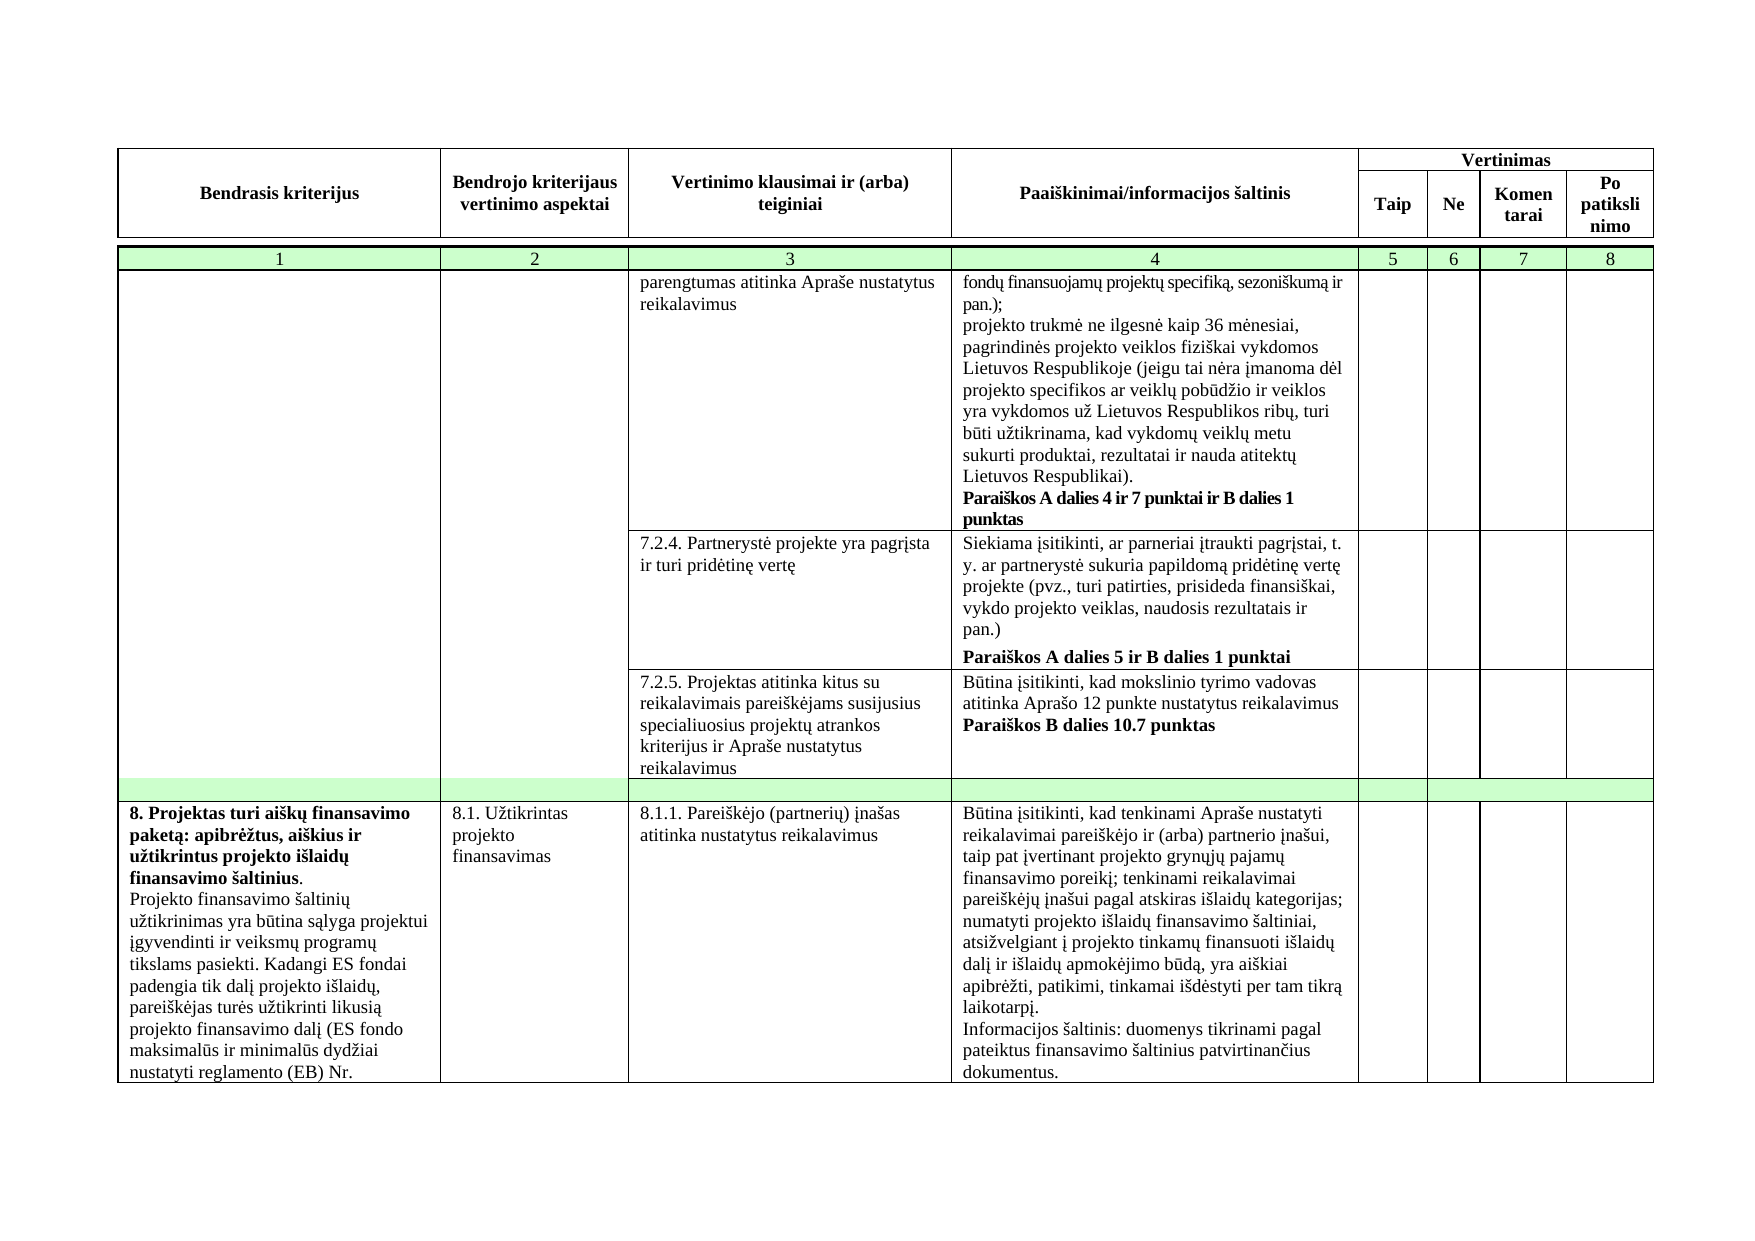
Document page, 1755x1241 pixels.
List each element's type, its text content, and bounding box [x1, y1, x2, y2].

table_cell 5 [1359, 248, 1427, 269]
table_cell 4 [952, 248, 1358, 269]
table_cell Ne [1428, 171, 1479, 236]
table_cell 2 [441, 248, 628, 269]
table_cell Taip [1359, 171, 1427, 236]
table_cell [1359, 670, 1427, 778]
table_cell [441, 778, 628, 801]
table_cell parengtumas atitinka Apraše nustatytus reikalavimus [629, 271, 951, 530]
table_cell [1359, 271, 1427, 530]
table_cell Būtina įsitikinti, kad tenkinami Apraše nustatyti reikalavimai pareiškėjo ir (arba) partnerio įnašui, taip pat įvertinant projekto grynųjų pajamų finansavimo poreikį; tenkinami reikalavimai pareiškėjų įnašui pagal atskiras išlaidų kategorijas; numatyti projekto išlaidų finansavimo šaltiniai, atsižvelgiant į projekto tinkamų finansuoti išlaidų dalį ir išlaidų apmokėjimo būdą, yra aiškiai apibrėžti, patikimi, tinkamai išdėstyti per tam tikrą laikotarpį. Informacijos šaltinis: duomenys tikrinami pagal pateiktus finansavimo šaltinius patvirtinančius dokumentus. [952, 802, 1358, 1082]
table_cell [1481, 271, 1566, 530]
table_cell [118, 238, 441, 245]
table_cell [1567, 531, 1653, 668]
table_cell [1428, 802, 1479, 1082]
table_cell Komentarai [1481, 171, 1566, 236]
table_cell [1427, 238, 1480, 245]
table_cell [1567, 670, 1653, 778]
table_cell [629, 779, 951, 801]
table_cell 8.1. Užtikrintas projekto finansavimas [441, 802, 628, 1082]
table_cell [1359, 531, 1427, 668]
table_cell Po patikslinimo [1567, 171, 1653, 236]
table_cell [951, 238, 1358, 245]
table_header Vertinimo klausimai ir (arba) teiginiai [629, 149, 951, 236]
table_cell 8 [1567, 248, 1653, 269]
table_cell 1 [119, 248, 440, 269]
table_cell [1481, 531, 1566, 668]
table_cell 3 [629, 248, 951, 269]
table_cell [441, 271, 628, 778]
table_cell [1428, 531, 1479, 668]
table_header Paaiškinimai/informacijos šaltinis [952, 149, 1358, 236]
table_cell 6 [1428, 248, 1479, 269]
table_header Vertinimas [1359, 149, 1653, 170]
table_cell [629, 238, 951, 245]
table_cell [1567, 271, 1653, 530]
table_cell Būtina įsitikinti, kad mokslinio tyrimo vadovas atitinka Aprašo 12 punkte nustatytus reikalavimus Paraiškos B dalies 10.7 punktas [952, 670, 1358, 778]
table_cell 8.1.1. Pareiškėjo (partnerių) įnašas atitinka nustatytus reikalavimus [629, 802, 951, 1082]
table_cell [1481, 802, 1566, 1082]
table_cell [1359, 238, 1427, 245]
table_cell 7.2.4. Partnerystė projekte yra pagrįsta ir turi pridėtinę vertę [629, 531, 951, 668]
table_cell [952, 779, 1358, 801]
table_cell [1481, 670, 1566, 778]
table_cell fondų finansuojamų projektų specifiką, sezoniškumą ir pan.); projekto trukmė ne ilgesnė kaip 36 mėnesiai, pagrindinės projekto veiklos fiziškai vykdomos Lietuvos Respublikoje (jeigu tai nėra įmanoma dėl projekto specifikos ar veiklų pobūdžio ir veiklos yra vykdomos už Lietuvos Respublikos ribų, turi būti užtikrinama, kad vykdomų veiklų metu sukurti produktai, rezultatai ir nauda atitektų Lietuvos Respublikai). Paraiškos A dalies 4 ir 7 punktai ir B dalies 1 punktas [952, 271, 1358, 530]
table_cell 8. Projektas turi aiškų finansavimo paketą: apibrėžtus, aiškius ir užtikrintus projekto išlaidų finansavimo šaltinius. Projekto finansavimo šaltinių užtikrinimas yra būtina sąlyga projektui įgyvendinti ir veiksmų programų tikslams pasiekti. Kadangi ES fondai padengia tik dalį projekto išlaidų, pareiškėjas turės užtikrinti likusią projekto finansavimo dalį (ES fondo maksimalūs ir minimalūs dydžiai nustatyti reglamento (EB) Nr. [119, 802, 440, 1082]
table_header Bendrojo kriterijaus vertinimo aspektai [441, 149, 628, 236]
table_cell [1428, 779, 1653, 801]
table_cell [1428, 271, 1479, 530]
table_cell [1567, 802, 1653, 1082]
table_cell [441, 238, 629, 245]
table_cell 7.2.5. Projektas atitinka kitus su reikalavimais pareiškėjams susijusius specialiuosius projektų atrankos kriterijus ir Apraše nustatytus reikalavimus [629, 670, 951, 778]
table_cell [1480, 238, 1567, 245]
table_cell [1359, 802, 1427, 1082]
table_cell [119, 778, 440, 801]
table_cell [119, 271, 440, 778]
table_cell 7 [1481, 248, 1566, 269]
table_cell [1428, 670, 1479, 778]
table_cell Siekiama įsitikinti, ar parneriai įtraukti pagrįstai, t. y. ar partnerystė sukuria papildomą pridėtinę vertę projekte (pvz., turi patirties, prisideda finansiškai, vykdo projekto veiklas, naudosis rezultatais ir pan.) Paraiškos A dalies 5 ir B dalies 1 punktai [952, 531, 1358, 668]
table_header Bendrasis kriterijus [119, 149, 440, 236]
table_cell [1567, 238, 1653, 245]
table_cell [1359, 779, 1427, 801]
